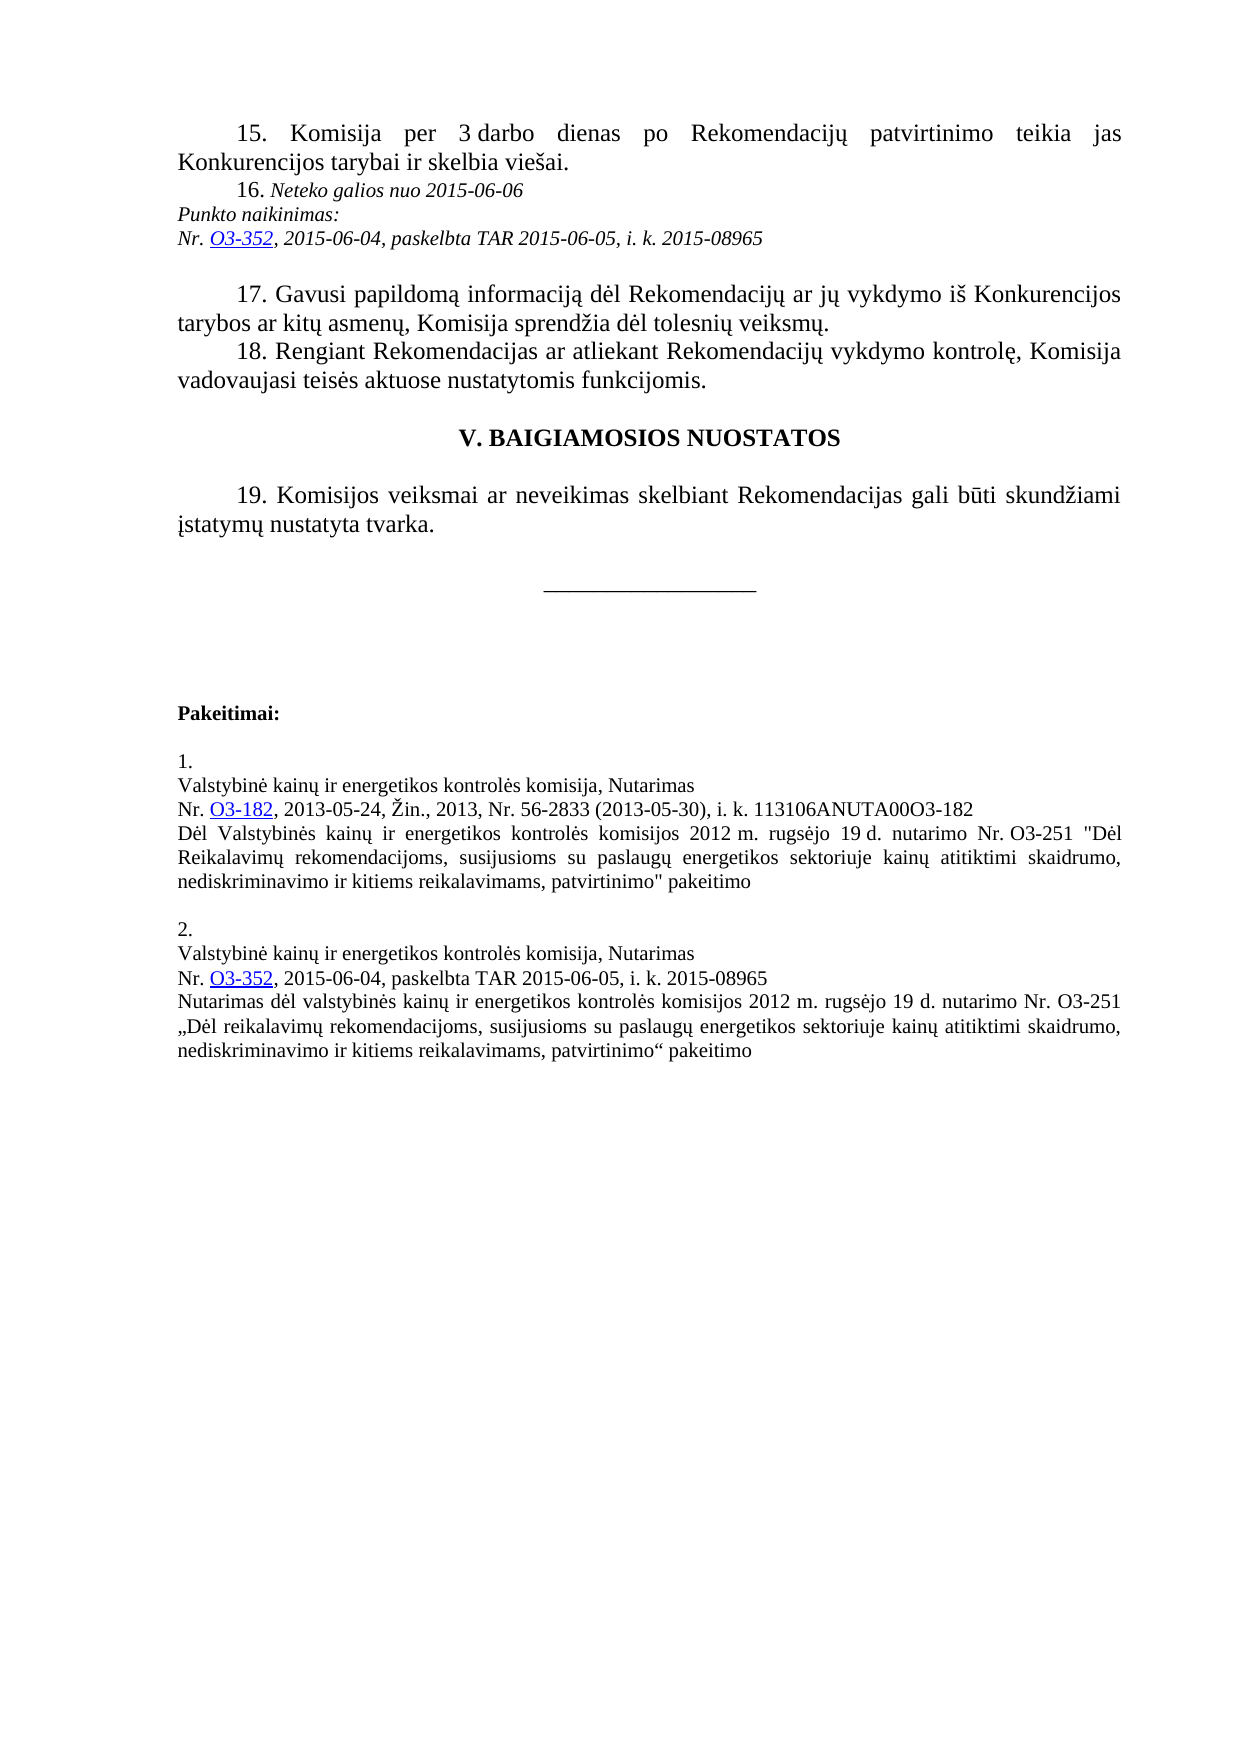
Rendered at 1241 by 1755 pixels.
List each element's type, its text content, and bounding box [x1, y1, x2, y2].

text 19. Komisijos veiksmai ar neveikimas skelbiant Rekomendacijas gali būti skundžiami įstatymų nustatyta tvarka. [177, 480, 1122, 538]
text _________________ [177, 566, 1122, 595]
text Punkto naikinimas: [177, 202, 1122, 226]
text 2. [177, 917, 1122, 941]
text Nr. O3-182, 2013-05-24, Žin., 2013, Nr. 56-2833 (2013-05-30), i. k. 113106ANUTA00O3-182 [177, 797, 1122, 821]
text Dėl Valstybinės kainų ir energetikos kontrolės komisijos 2012 m. rugsėjo 19 d. nutarimo Nr. O3-251 "Dėl Reikalavimų rekomendacijoms, susijusioms su paslaugų energetikos sektoriuje kainų atitiktimi skaidrumo, nediskriminavimo ir kitiems reikalavimams, patvirtinimo" pakeitimo [177, 821, 1122, 893]
text Valstybinė kainų ir energetikos kontrolės komisija, Nutarimas [177, 773, 1122, 797]
text Nutarimas dėl valstybinės kainų ir energetikos kontrolės komisijos 2012 m. rugsėjo 19 d. nutarimo Nr. O3-251 „Dėl reikalavimų rekomendacijoms, susijusioms su paslaugų energetikos sektoriuje kainų atitiktimi skaidrumo, nediskriminavimo ir kitiems reikalavimams, patvirtinimo“ pakeitimo [177, 989, 1122, 1062]
text 15. Komisija per 3 darbo dienas po Rekomendacijų patvirtinimo teikia jas Konkurencijos tarybai ir skelbia viešai. [177, 118, 1122, 176]
text 16. Neteko galios nuo 2015-06-06 [177, 176, 1122, 202]
text 17. Gavusi papildomą informaciją dėl Rekomendacijų ar jų vykdymo iš Konkurencijos tarybos ar kitų asmenų, Komisija sprendžia dėl tolesnių veiksmų. [177, 279, 1122, 336]
text Pakeitimai: [177, 701, 1122, 725]
text 1. [177, 749, 1122, 773]
text 18. Rengiant Rekomendacijas ar atliekant Rekomendacijų vykdymo kontrolę, Komisija vadovaujasi teisės aktuose nustatytomis funkcijomis. [177, 336, 1122, 394]
text V. BAIGIAMOSIOS NUOSTATOS [177, 423, 1122, 451]
text Nr. O3-352, 2015-06-04, paskelbta TAR 2015-06-05, i. k. 2015-08965 [177, 226, 1122, 250]
text Nr. O3-352, 2015-06-04, paskelbta TAR 2015-06-05, i. k. 2015-08965 [177, 965, 1122, 989]
text Valstybinė kainų ir energetikos kontrolės komisija, Nutarimas [177, 941, 1122, 965]
